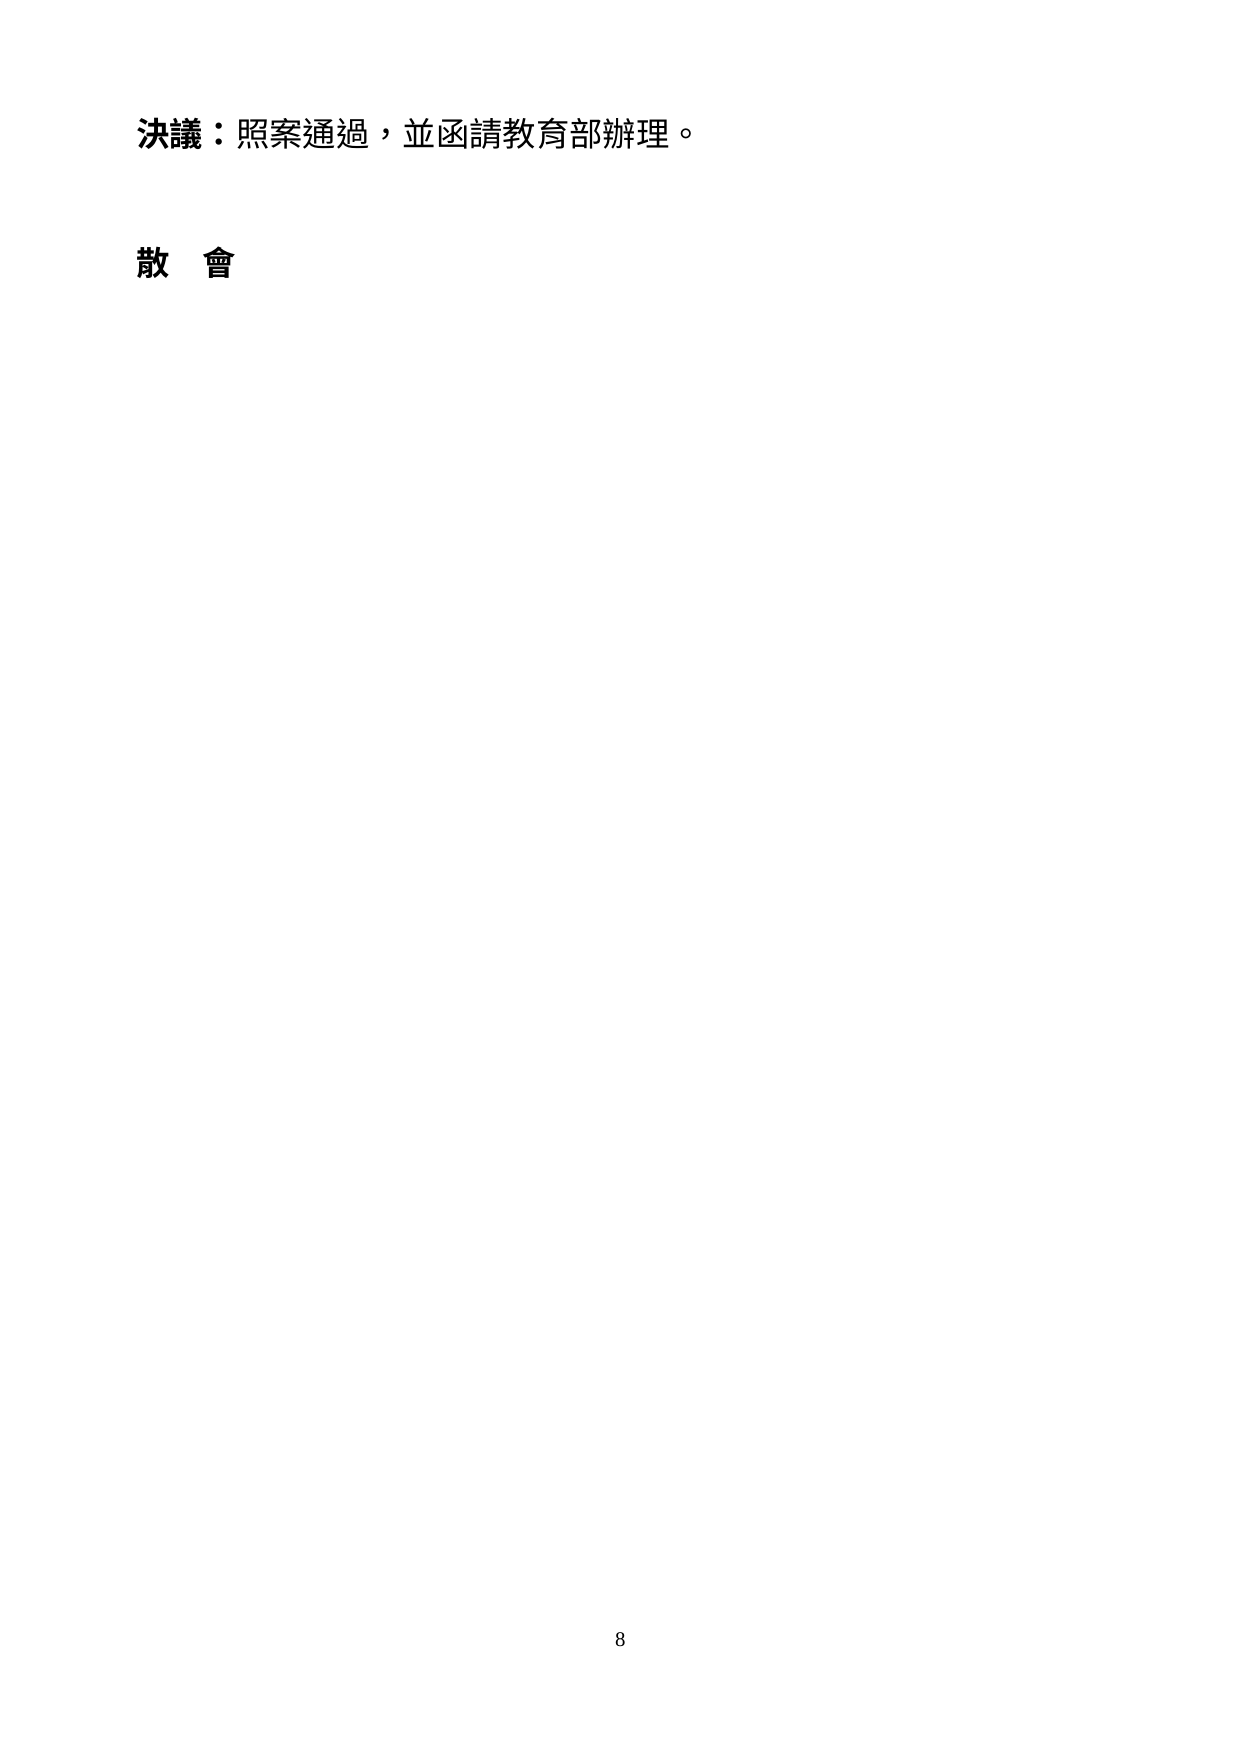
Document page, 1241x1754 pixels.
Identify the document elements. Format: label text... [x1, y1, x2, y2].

text 決議：照案通過，並函請教育部辦理。 [136, 108, 1102, 156]
text 散 會 [136, 237, 1102, 285]
